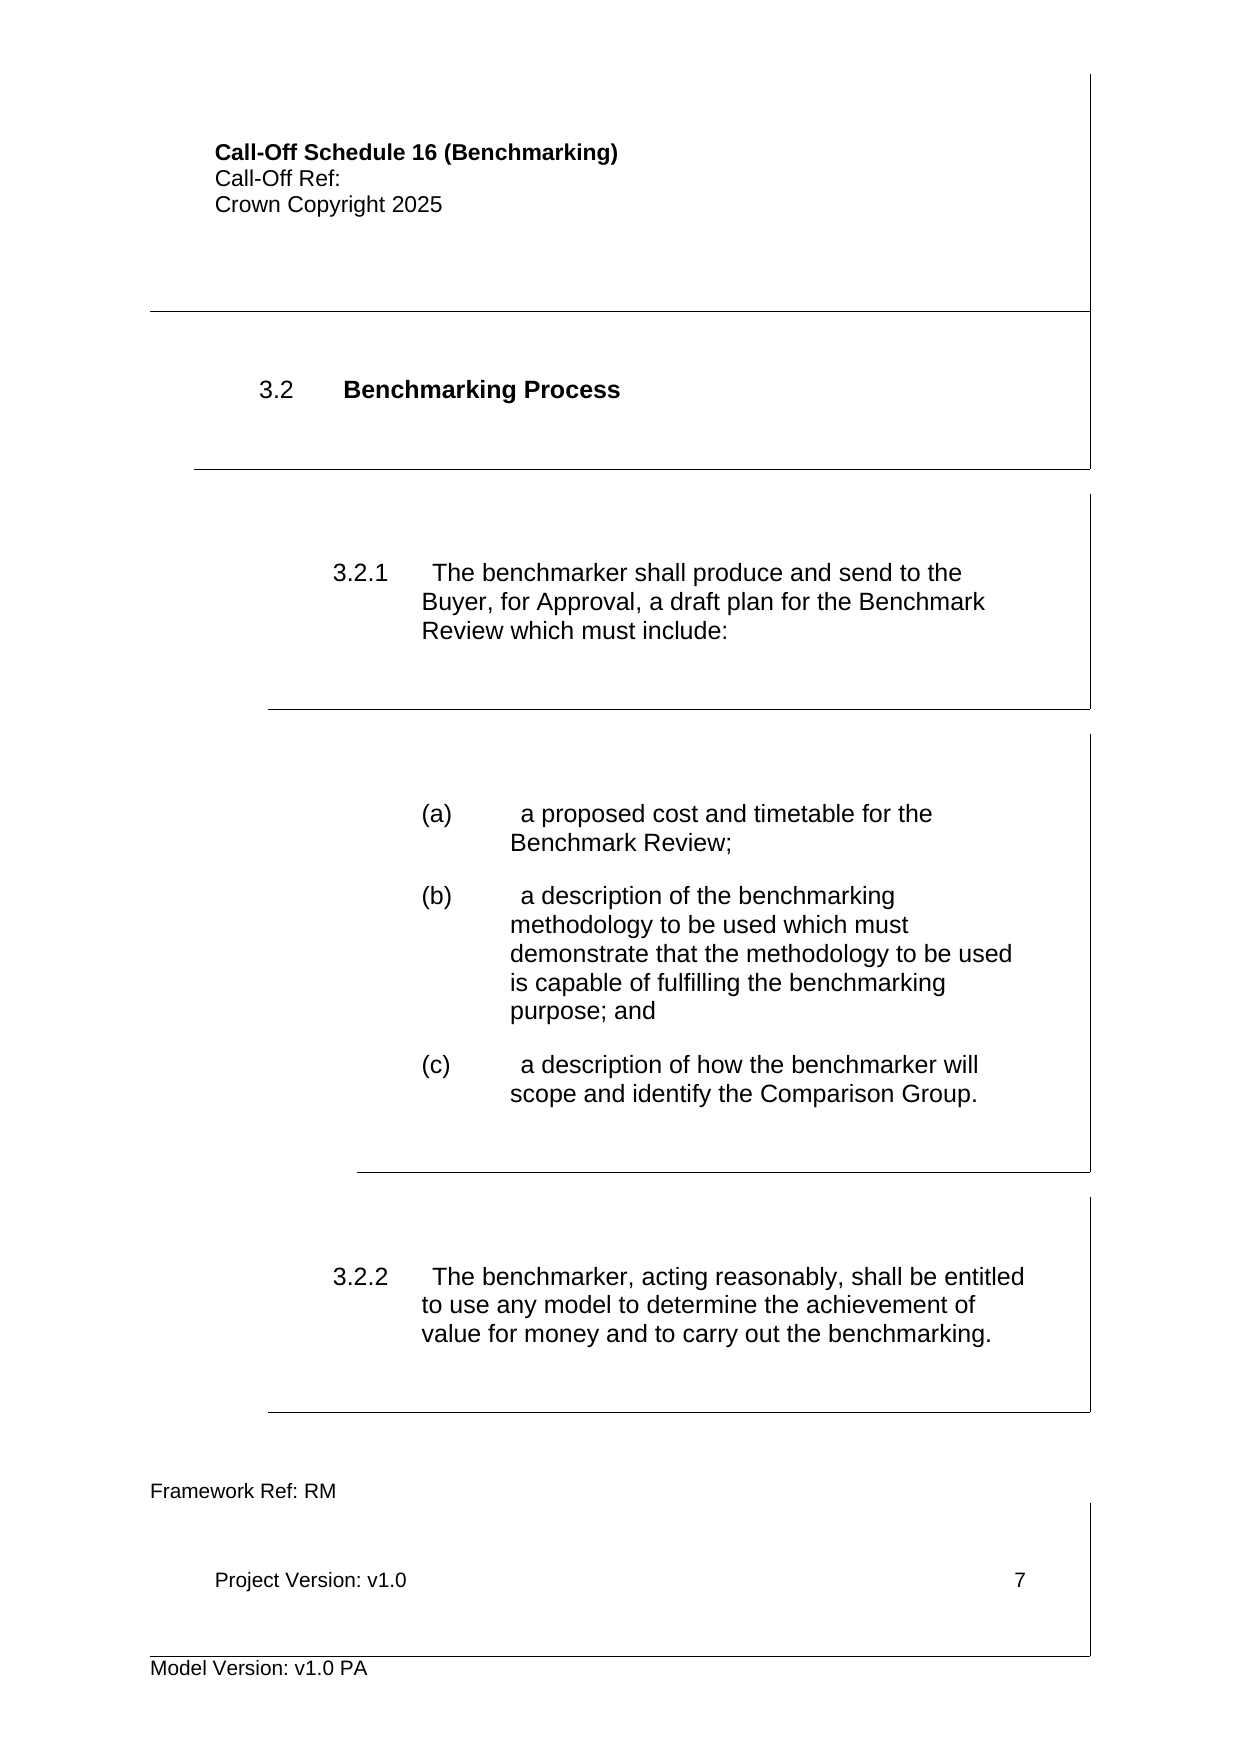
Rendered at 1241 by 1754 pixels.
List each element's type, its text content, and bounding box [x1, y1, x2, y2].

list Benchmarking Process [194, 311, 1090, 469]
list a description of how the benchmarker will scope and identify the Comparison Group. [357, 985, 1090, 1172]
list The benchmarker shall produce and send to the Buyer, for Approval, a draft plan for the Benchmark Review which must include: [268, 494, 1090, 709]
list a description of the benchmarking methodology to be used which must demonstrate that the methodology to be used is capable of fulfilling the benchmarking purpose; and [357, 817, 1090, 985]
list a proposed cost and timetable for the Benchmark Review; [357, 734, 1090, 817]
list The benchmarker, acting reasonably, shall be entitled to use any model to determine the achievement of value for money and to carry out the benchmarking. [268, 1197, 1090, 1412]
